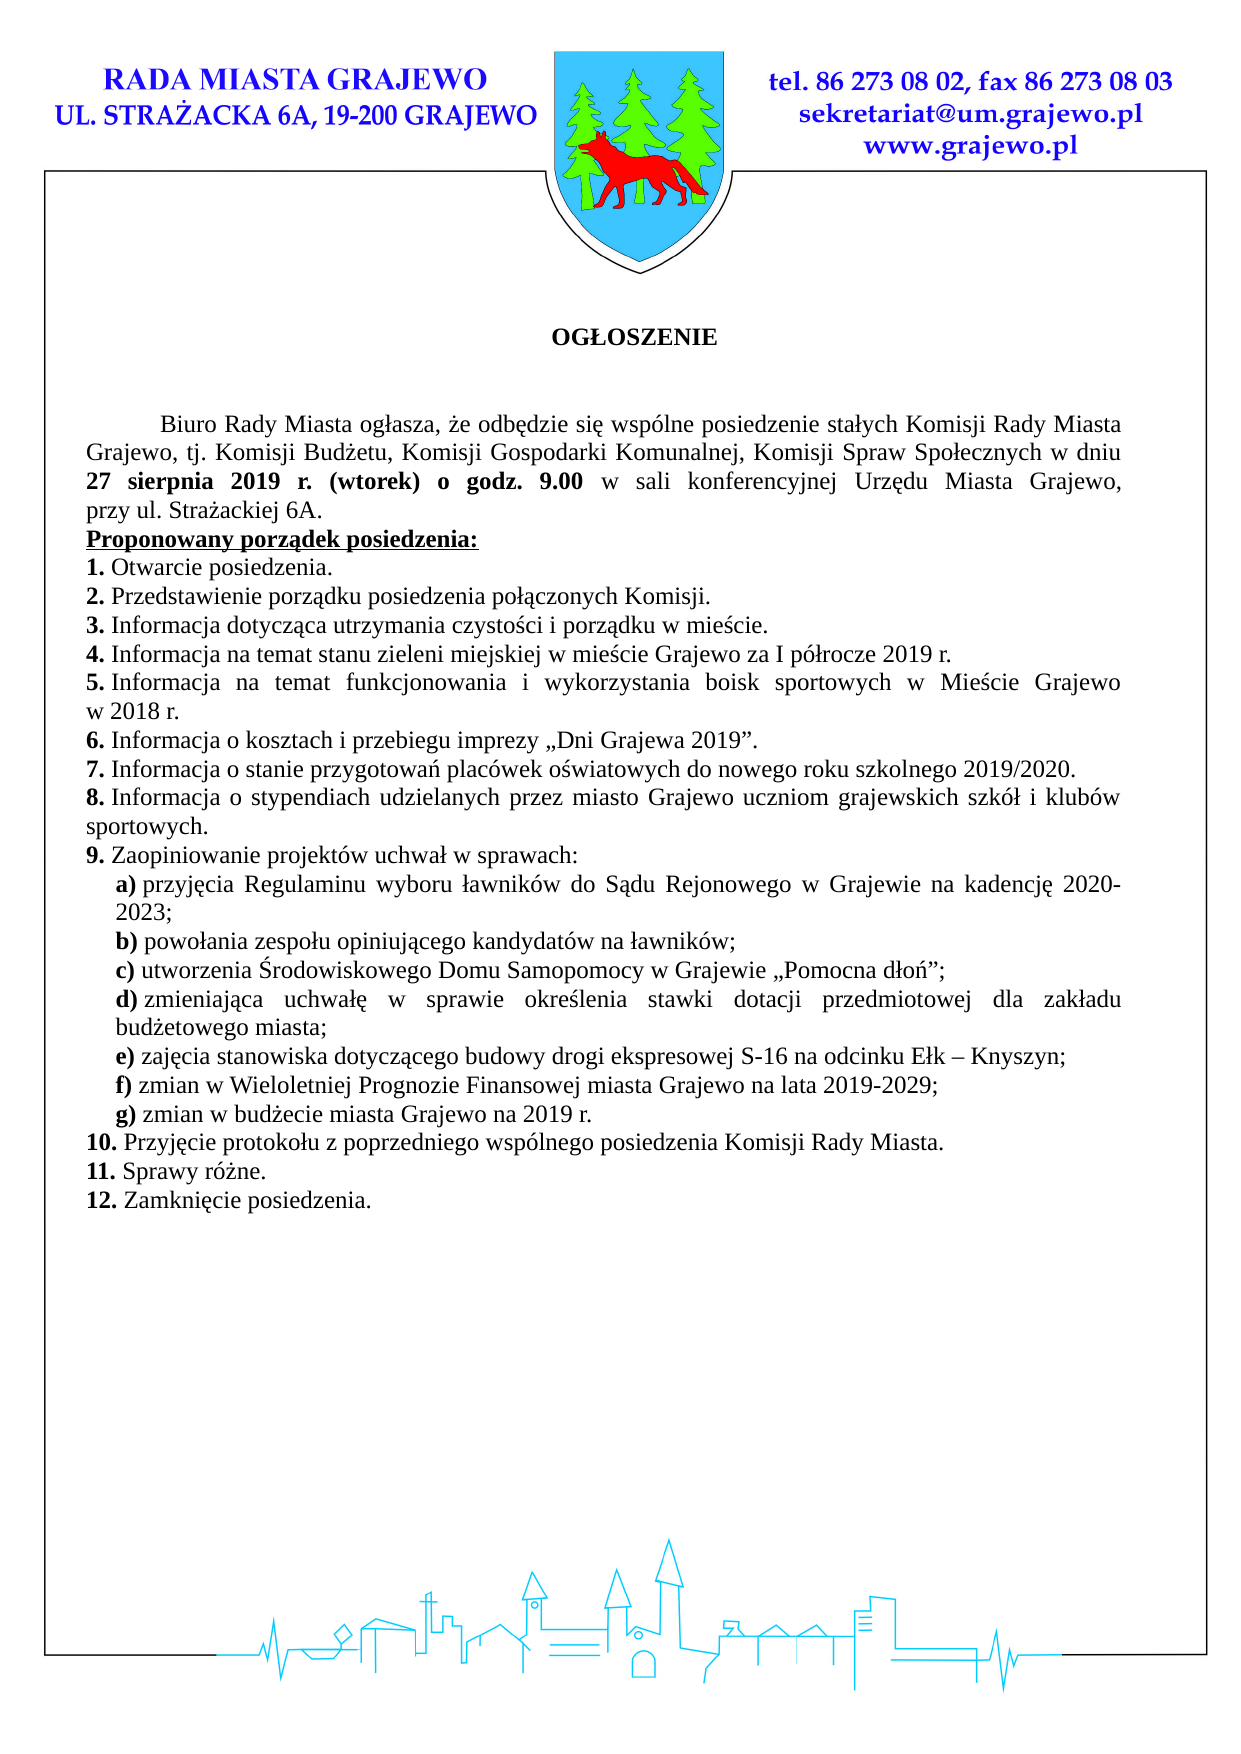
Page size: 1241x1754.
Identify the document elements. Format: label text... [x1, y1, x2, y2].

list Przyjęcie protokołu z poprzedniego wspólnego posiedzenia Komisji Rady Miasta. [86, 1127, 1122, 1156]
picture [3, 6, 1241, 1719]
list Sprawy różne. [86, 1156, 1122, 1185]
text OGŁOSZENIE [3, 322, 1122, 351]
list Zaopiniowanie projektów uchwał w sprawach: [86, 840, 1122, 869]
list powołania zespołu opiniującego kandydatów na ławników; [115, 926, 1122, 955]
list Informacja o stypendiach udzielanych przez miasto Grajewo uczniom grajewskich szkół i klubów sportowych. [86, 782, 1122, 840]
list Informacja dotycząca utrzymania czystości i porządku w mieście. [86, 610, 1122, 639]
list Otwarcie posiedzenia. [86, 552, 1122, 581]
list Informacja na temat funkcjonowania i wykorzystania boisk sportowych w Mieście Grajewo w 2018 r. [86, 667, 1122, 725]
list utworzenia Środowiskowego Domu Samopomocy w Grajewie „Pomocna dłoń”; [115, 955, 1122, 984]
list zmieniająca uchwałę w sprawie określenia stawki dotacji przedmiotowej dla zakładu budżetowego miasta; [115, 984, 1122, 1041]
list Przedstawienie porządku posiedzenia połączonych Komisji. [86, 581, 1122, 610]
list Informacja na temat stanu zieleni miejskiej w mieście Grajewo za I półrocze 2019 r. [86, 639, 1122, 667]
text Biuro Rady Miasta ogłasza, że odbędzie się wspólne posiedzenie stałych Komisji Rady Miasta Grajewo, tj. Komisji Budżetu, Komisji Gospodarki Komunalnej, Komisji Spraw Społecznych w dniu 27 sierpnia 2019 r. (wtorek) o godz. 9.00 w sali konferencyjnej Urzędu Miasta Grajewo, przy ul. Strażackiej 6A. [86, 409, 1122, 524]
list zajęcia stanowiska dotyczącego budowy drogi ekspresowej S-16 na odcinku Ełk – Knyszyn; [115, 1041, 1122, 1070]
list przyjęcia Regulaminu wyboru ławników do Sądu Rejonowego w Grajewie na kadencję 2020-2023; [115, 869, 1122, 926]
list zmian w Wieloletniej Prognozie Finansowej miasta Grajewo na lata 2019-2029; [115, 1070, 1122, 1099]
list zmian w budżecie miasta Grajewo na 2019 r. [115, 1099, 1122, 1127]
list Informacja o stanie przygotowań placówek oświatowych do nowego roku szkolnego 2019/2020. [86, 754, 1122, 782]
text Proponowany porządek posiedzenia: [86, 524, 1122, 552]
list Informacja o kosztach i przebiegu imprezy „Dni Grajewa 2019”. [86, 725, 1122, 754]
list Zamknięcie posiedzenia. [86, 1185, 1122, 1214]
